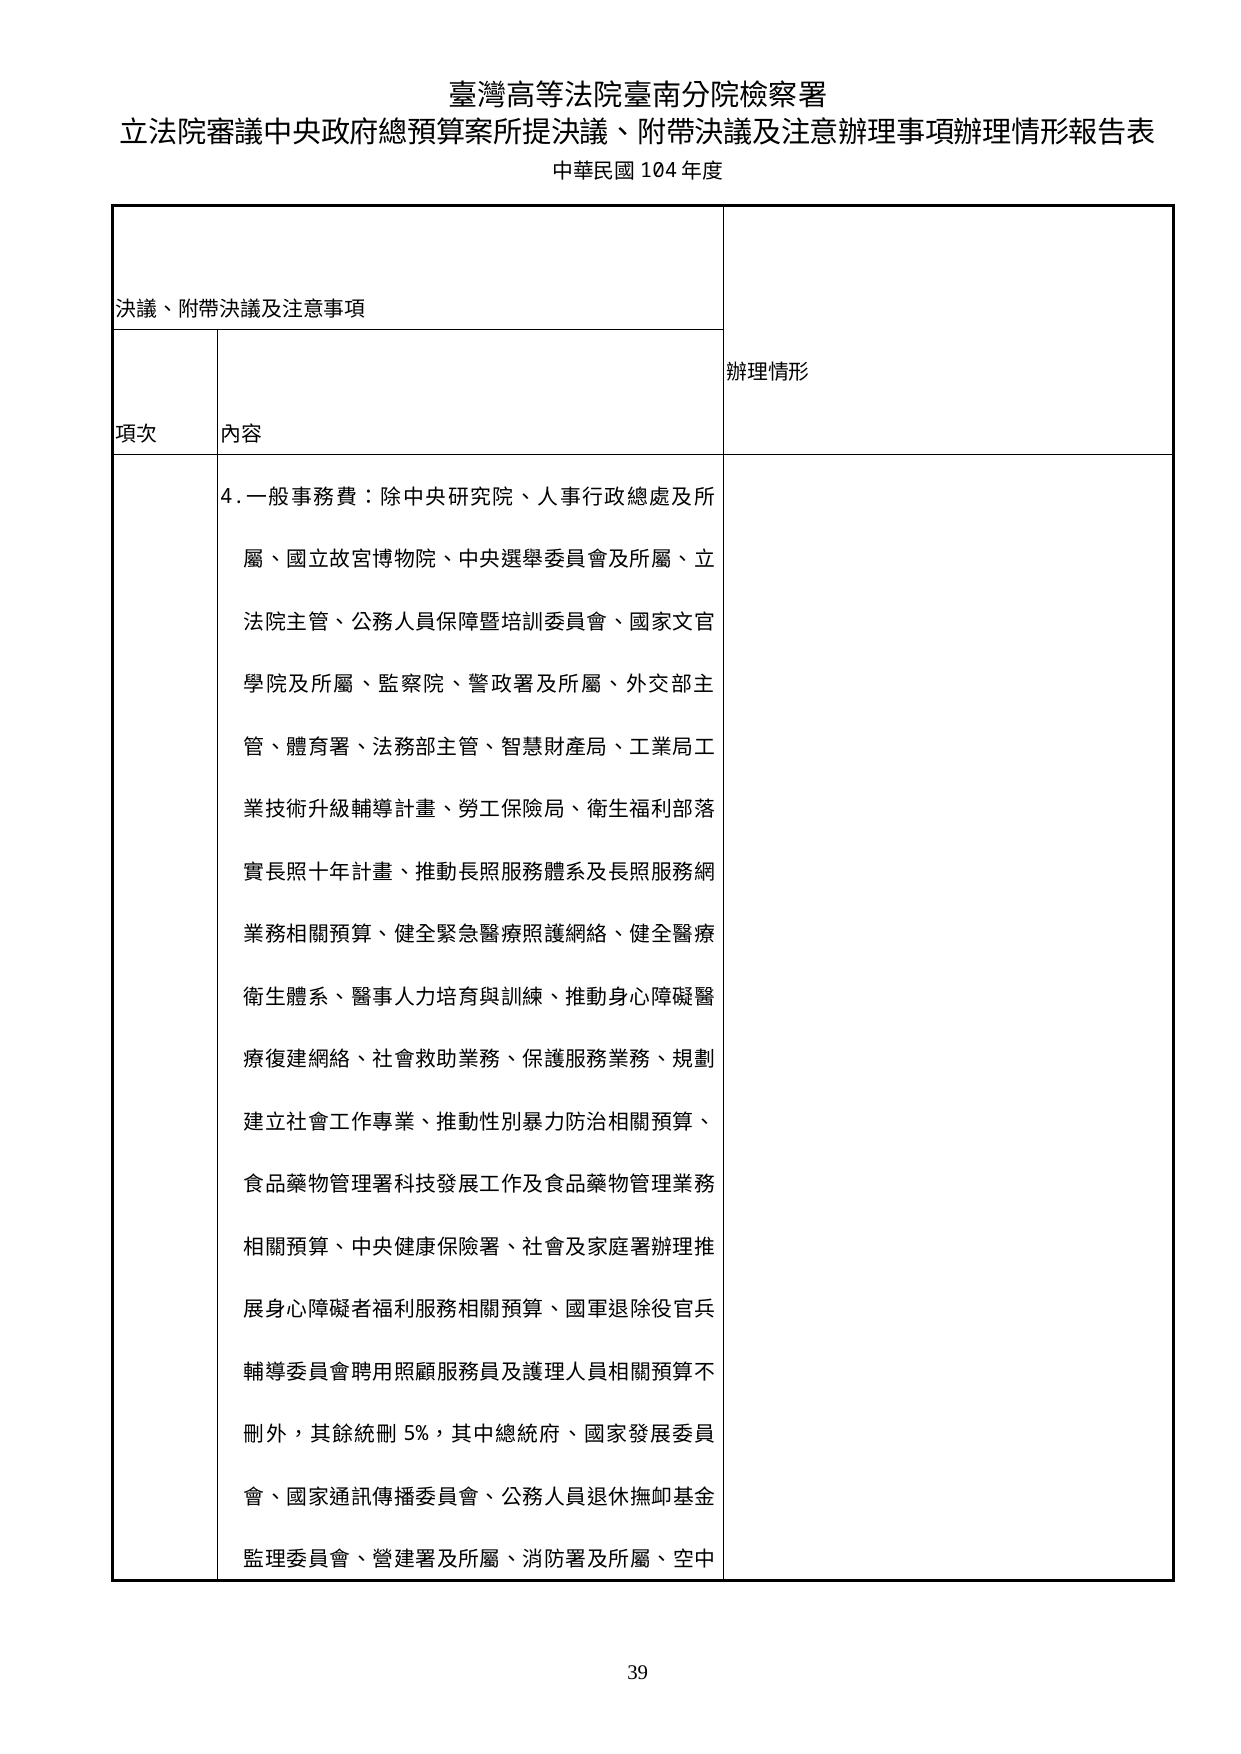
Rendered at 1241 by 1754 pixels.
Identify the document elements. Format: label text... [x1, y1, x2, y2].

table_cell 第二項 第三項 第四項 第五項 第六項 第七項 第八項 第九項 第十項 第十一項 第十二項 第十三項 第十四項 第十五項 第十六項 第十七項 第十八項 第八項 第三項 第五項 第十七項 第二十四項 第一項 第二項 第三項 第四項 第一項 第二項 第三項 [114, 455, 217, 1578]
table_cell 104年度中央政府總預算案針對各機關及所屬統刪項目如下： 1.油料：統刪30%；另隨同減列交通部辦理離島載客船舶油價補貼0.07億元、公路總局辦理公共運輸油價補貼1.05億元。 2.大陸地區旅費：統刪10%。 3.委辦費：除人事行政總處、公務人力發展中心、中央選舉委員會及所屬、公務人員保障暨培訓委員會、警政署及所屬、外交部主管、教育部主管、法務部主管、勞工保險局、職業安全衛生署危險性機械及設備檢查與管理、動植物防疫檢疫局及所屬屠宰衛生檢查、畜禽藥物殘留檢測及檢疫偵測犬業務、衛生福利部落實長照十年計畫、推動長照服務體系及長照服務網業務相關預算、健全緊急醫療照護網絡、健全醫療衛生體系、醫事人力培育與訓練、推動身心障礙醫療復建網絡、社會救助業務、保護服務業務、規劃建立社會工作專業、推動性別暴力防治相關預算、食品藥物管理署科技發展工作及食品藥物管理業務相關預算、社會及家庭署辦理推展身心障礙者福利服務相關預算、文化部主管不刪；智慧財產局、工業局工業技術升級輔導計畫、標準檢驗局及所屬辦理國家度量衡標準實驗室整體運作與發展及民生化學計量標準計畫統刪1%外，其餘統刪10%，其中大陸委員會、考試院、營建署及所屬、消防署及所屬、入出國及移民署、建築研究所、國防部所屬、財政部、國庫署、交通部、中央氣象局、觀光局及所屬、運輸研究所、農業委員會、茶業改良場、疾病管制署、中央健康保險署、社會及家庭署、新竹科學工業園區管理局及所屬、中部科學工業園區管理局及所屬、保險局改以其他項目刪減替代，科目自行調整。 4.一般事務費：除中央研究院、人事行政總處及所屬、國立故宮博物院、中央選舉委員會及所屬、立法院主管、公務人員保障暨培訓委員會、國家文官學院及所屬、監察院、警政署及所屬、外交部主管、體育署、法務部主管、智慧財產局、工業局工業技術升級輔導計畫、勞工保險局、衛生福利部落實長照十年計畫、推動長照服務體系及長照服務網業務相關預算、健全緊急醫療照護網絡、健全醫療衛生體系、醫事人力培育與訓練、推動身心障礙醫療復建網絡、社會救助業務、保護服務業務、規劃建立社會工作專業、推動性別暴力防治相關預算、食品藥物管理署科技發展工作及食品藥物管理業務相關預算、中央健康保險署、社會及家庭署辦理推展身心障礙者福利服務相關預算、國軍退除役官兵輔導委員會聘用照顧服務員及護理人員相關預算不刪外，其餘統刪5%，其中總統府、國家發展委員會、國家通訊傳播委員會、公務人員退休撫卹基金監理委員會、營建署及所屬、消防署及所屬、空中勤務總隊、國防部所屬、賦稅署、臺北國稅局、高雄國稅局、北區國稅局及所屬、中區國稅局及所屬、南區國稅局及所屬、關務署及所屬、財政資訊中心、教育部、國家圖書館、國立公共資訊圖書館、國立教育廣播電臺、國立海洋科技博物館、中小企業處、交通部、民用航空局、中央氣象局、觀光局及所屬、運輸研究所、原子能委員會、放射性物料管理局、核能研究所、水土保持局、農業試驗所、林業試驗所、種苗改良繁殖場、桃園區農業改良場、花蓮區農業改良場、衛生福利部、社會及家庭署、環境檢驗所、環境保護人員訓練所、海岸巡防署主管、新竹科學工業園區管理局及所屬、證券期貨局改以其他項目刪減替代，科目自行調整。 5.軍事裝備設施、房屋建築、車輛及辦公器具、設施及機械設備養護費：除人事行政總處及所屬、國立故宮博物院、中央選舉委員會及所屬、立法院主管、公務人員保障暨培訓委員會、國家文官學院及所屬、監察院、警政署及所屬、中央警察大學設施及機械設備養護費、外交部駐外機構業務計畫、體育署、法務部主管、衛生福利部落實長照十年計畫、推動長照服務體系及長照服務網業務相關預算、保護服務業務相關預算、食品藥物管理署科技發展工作及食品藥物管理業務相關預算、海洋巡防總局艦艇歲修及機械儀器養護費不刪外，其餘統刪5%，其中國家安全會議、國史館臺灣文獻館、中央研究院、行政院、主計總處、國家發展委員會、考試院、公務人員退休撫卹基金監理委員會、內政部、營建署及所屬、消防署及所屬、入出國及移民署、國防部所屬、財政部、國庫署、賦稅署、臺北國稅局、高雄國稅局、北區國稅局及所屬、中區國稅局及所屬、南區國稅局及所屬、關務署及所屬、財政資訊中心、國家圖書館、國立公共資訊圖書館、國立教育廣播電臺、國立海洋科技博物館、交通部、民用航空局、中央氣象局、觀光局及所屬、運輸研究所、公路總局及所屬、原子能委員會、放射性物料管理局、農業委員會、水土保持局、林業試驗所、特有生物研究保育中心、漁業署及所屬、衛生福利部、疾病管制署、中央健康保險署、環境保護署、環境檢驗所、環境保護人員訓練所、海岸巡防署主管、新竹科學工業園區管理局及所屬改以其他項目刪減替代，科目自行調整。 6.國內旅費：除中央研究院、人事行政總處及所屬、國立故宮博物院、中央選舉委員會及所屬、公務人員保障暨培訓委員會、國家文官學院及所屬、監察院主管、警政署及所屬、體育署、法務部主管、工業局工業技術升級輔導計畫、衛生福利部落實長照十年計畫、推動長照服務體系及長照服務網業務相關預算、健全緊急醫療照護網絡、健全醫療衛生體系、醫事人力培育與訓練、推動身心障礙醫療復建網絡、社會救助業務、保護服務業務、規劃建立社會工作專業相關預算、食品藥物管理署科技發展工作及食品藥物管理業務相關預算、社會及家庭署辦理推展身心障礙者福利服務相關預算不刪外，其餘統刪5%，其中國史館臺灣文獻館、主計總處、國家發展委員會、考試院、內政部、營建署及所屬、消防署及所屬、役政署、入出國及移民署、空中勤務總隊、國防部所屬、賦稅署、臺北國稅局、高雄國稅局、北區國稅局及所屬、中區國稅局及所屬、南區國稅局及所屬、關務署及所屬、財政資訊中心、國家圖書館、國立公共資訊圖書館、國立教育廣播電臺、國立海洋科技博物館、交通部、中央氣象局、觀光局及所屬、運輸研究所、公路總局及所屬、原子能委員會、放射性物料管理局、農業委員會、水土保持局、衛生福利部、疾病管制署、社會及家庭署、環境保護署、環境檢驗所、環境保護人員訓練所、新竹科學工業園區管理局及所屬、檢查局、臺灣省政府改以其他項目刪減替代，科目自行調整。 7.國外旅費：除中央研究院、人事行政總處及所屬、國立故宮博物院、中央選舉委員會及所屬、立法院主管委員國會交流事務費、公務人員保障暨培訓委員會、國家文官學院及所屬、監察院、警政署及所屬、中央警察大學、外交部主管、體育署、法務部主管、衛生福利部落實長照十年計畫、推動長照服務體系及長照服務網業務相關預算、推動身心障礙醫療復建網絡、保護服務業務相關預算、食品藥物管理署科技發展工作及食品藥物管理業務相關預算、社會及家庭署辦理推展身心障礙者福利服務相關預算、文化部主管不刪外，其餘統刪5%，其中行政院、主計總處、國家發展委員會、檔案管理局、飛航安全調查委員會、客家委員會及所屬、考試院、銓敘部、公務人員退休撫卹基金監理委員會、公務人員退休撫卹基金管理委員會、審計部、內政部、營建署及所屬、消防署及所屬、役政署、入出國及移民署、建築研究所、空中勤務總隊、國防部所屬、財政部、國庫署、賦稅署、臺北國稅局、高雄國稅局、北區國稅局及所屬、中區國稅局及所屬、南區國稅局及所屬、財政資訊中心、教育部、國民及學前教育署、青年發展署、國家圖書館、國立公共資訊圖書館、國立教育廣播電臺、國家教育研究院、國立海洋科技博物館、工業局、標準檢驗局及所屬、智慧財產局、水利署及所屬、中央地質調查所、交通部、民用航空局、中央氣象局、觀光局及所屬、運輸研究所、公路總局及所屬、勞工保險局、勞動力發展署及所屬、職業安全衛生署、勞動及職業安全衛生研究所、僑務委員會、原子能委員會、輻射偵測中心、放射性物料管理局、核能研究所、農業委員會、林務局、水土保持局、農業試驗所、林業試驗所、水產試驗所、畜產試驗所、家畜衛生試驗所、特有生物研究保育中心、種苗改良繁殖場、高雄區農業改良場、漁業署及所屬、動植物防疫檢疫局及所屬、農糧署及所屬、衛生福利部、疾病管制署、中央健康保險署、社會及家庭署、環境檢驗所、環境保護人員訓練所、新竹科學工業園區管理局及所屬、中部科學工業園區管理局及所屬、南部科學工業園區管理局及所屬、檢查局、臺灣省政府、臺灣省諮議會、福建省政府改以其他項目刪減替代，科目自行調整。 8.出國教育訓練費：除中央研究院、人事行政總處及所屬、中央選舉委員會及所屬、公務人員保障暨培訓委員會、國家文官學院及所屬、警政署及所屬、外交部駐外機構業務計畫、法務部主管、食品藥物管理署科技發展工作及食品藥物管理業務相關預算、文化部主管不刪外，其餘統刪5%，其中主計總處、國家發展委員會、公平交易委員會、飛航安全調查委員會、消防署及所屬、空中勤務總隊、國防部所屬、財政部、關務署及所屬、交通部、中央氣象局、原子能委員會、核能研究所、農業委員會、農業試驗所、水產試驗所、畜產試驗所、家畜衛生試驗所、特有生物研究保育中心、種苗改良繁殖場、臺中區農業改良場、臺南區農業改良場、高雄區農業改良場、花蓮區農業改良場、衛生福利部、疾病管制署、環境保護署、檢查局改以其他項目刪減替代，科目自行調整。 9.設備及投資：除資產作價投資、中央研究院、人事行政總處及所屬、中央選舉委員會及所屬、立法院主管、公務人員保障暨培訓委員會基本行政維持、國家文官學院及所屬、監察院、審計部、警政署及所屬、中央警察大學房屋建築及設備費、外交部駐外機構業務計畫、購置駐外機構館舍計畫與汰換駐外機構公務車預算、法務部主管、勞工保險局、動植物防疫檢疫局高雄分局檢疫行政大樓興建工程、衛生福利部健全緊急醫療照護網絡、健全醫療衛生體系、醫事人力培育與訓練、社會救助業務、保護服務業務相關預算、食品藥物管理署科技發展工作及食品藥物管理業務相關預算、中央健康保險署、社會及家庭署辦理推展身心障礙者福利服務相關預算、海岸巡防署臺北港海巡基地、海洋巡防總局艦艇大修經費及強化海巡編裝發展方案不刪；科技部增撥國家科學技術發展基金統刪1%；文化部主管統刪3%；國立故宮博物院故宮南部院區籌建計畫統刪4%；教育部主管統刪7%外，其餘統刪8%，其中司法院、最高法院、最高行政法院、臺北高等行政法院、臺中高等行政法院、高雄高等行政法院、公務員懲戒委員會、法官學院、智慧財產法院、臺灣高等法院、臺灣高等法院臺中分院、臺灣高等法院臺南分院、臺灣高等法院高雄分院、臺灣高等法院花蓮分院、臺灣臺北地方法院、臺灣士林地方法院、臺灣新北地方法院、臺灣桃園地方法院、臺灣新竹地方法院、臺灣苗栗地方法院、臺灣臺中地方法院、臺灣南投地方法院、臺灣雲林地方法院、臺灣嘉義地方法院、臺灣高雄地方法院、臺灣屏東地方法院、臺灣臺東地方法院、臺灣花蓮地方法院、臺灣宜蘭地方法院、臺灣基隆地方法院、臺灣澎湖地方法院、臺灣高雄少年及家事法院、福建高等法院金門分院、福建金門地方法院、福建連江地方法院、考試院、公務人員退休撫卹基金監理委員會、內政部、役政署、國防部、財政部、賦稅署、臺北國稅局、高雄國稅局、北區國稅局及所屬、中區國稅局及所屬、南區國稅局及所屬、國有財產署及所屬、教育部、國民及學前教育署、國家圖書館、國立公共資訊圖書館、國立教育廣播電臺、國立海洋科技博物館、中央氣象局、觀光局及所屬、運輸研究所、公路總局及所屬、蒙藏委員會、農業委員會、家畜衛生試驗所、環境保護署、環境保護人員訓練所、海洋巡防總局、海岸巡防總局及所屬、金融監督管理委員會、銀行局、證券期貨局改以其他項目刪減替代，科目自行調整。 10.對國內團體之捐助與政府機關間之補助：除法律義務支出、中央研究院、警政署及所屬、外交部、教育部主管、法務部主管、勞工保險局、漁業署捐助各級漁會辦理臺灣地區各漁業通訊電臺營運輔導、衛生福利部捐助財團法人國家衛生研究院發展計畫、落實長照十年計畫、推動長照服務體系及長照服務網業務相關預算、社會救助業務、保護服務業務、健全緊急醫療照護網絡、健全醫療衛生體系、醫事人力培育與訓練、食品藥物管理署科技發展工作及食品藥物管理業務相關預算、中央健康保險署、社會及家庭署辦理長期照顧十年計畫及建置長期照顧服務體系暨推展身心障礙者福利服務相關預算、文化部主管、科技部對國家災害防救科技中心、財團法人國家實驗研究院與國家同步輻射研究中心之捐助不刪；經濟部科技預算、智慧財產局、工業局工業技術升級輔導計畫統刪1%外，其餘統刪5%，其中客家委員會及所屬、內政部、營建署及所屬、國防部所屬、交通部、觀光局及所屬、公路總局及所屬、核能研究所、桃園區農業改良場、動植物防疫檢疫局及所屬、環境保護署、新竹科學工業園區管理局及所屬改以其他項目刪減替代，科目自行調整。 11.對地方政府之補助：除法律義務支出、一般性補助款、教育部主管、法務部主管、衛生福利部落實長照十年計畫、推動長照服務體系及長照服務網業務相關預算、社會救助業務、健全緊急醫療照護網絡、食品藥物管理署科技發展工作及食品藥物管理業務相關預算、中央健康保險署、社會及家庭署辦理長期照顧十年計畫及建置長期照顧服務體系暨推展身心障礙者福利服務相關預算、文化部主管不刪外，其餘統刪5%，其中役政署、觀光局及所屬、動植物防疫檢疫局及所屬、衛生福利部改以其他項目刪減替代，科目自行調整。 12.人事費：除退休退職給付、人事行政總處退休公教人員年終慰問金調整準備、國立故宮博物院、中央選舉委員會及所屬、立法院主管（不含委員問政油料補助費）、公務人員保障暨培訓委員會、國家文官學院及所屬、監察院主管、警政署及所屬、外交部主管、體育署、法務部主管不刪；立法院主管委員問政油料補助費統刪30%外，其餘統刪1%，其中中央研究院、主計總處、公務人力發展中心、地方行政研習中心、檔案管理局、飛航安全調查委員會、公共工程委員會、司法院、最高法院、最高行政法院、臺北高等行政法院、臺中高等行政法院、高雄高等行政法院、公務員懲戒委員會、法官學院、智慧財產法院、臺灣高等法院、臺灣高等法院臺中分院、臺灣高等法院臺南分院、臺灣高等法院高雄分院、臺灣高等法院花蓮分院、臺灣臺北地方法院、臺灣士林地方法院、臺灣新北地方法院、臺灣桃園地方法院、臺灣新竹地方法院、臺灣苗栗地方法院、臺灣臺中地方法院、臺灣南投地方法院、臺灣彰化地方法院、臺灣雲林地方法院、臺灣嘉義地方法院、臺灣臺南地方法院、臺灣高雄地方法院、臺灣屏東地方法院、臺灣臺東地方法院、臺灣花蓮地方法院、臺灣宜蘭地方法院、臺灣基隆地方法院、臺灣澎湖地方法院、臺灣高雄少年及家事法院、福建高等法院金門分院、福建金門地方法院、福建連江地方法院、考試院、考選部、消防署及所屬、役政署、入出國及移民署、建築研究所、空中勤務總隊、國防部所屬、國庫署、臺北國稅局、高雄國稅局、北區國稅局及所屬、中區國稅局及所屬、南區國稅局及所屬、國有財產署及所屬、國家圖書館、國立公共資訊圖書館、國立教育廣播電臺、國立海洋科技博物館、水利署及所屬、中央地質調查所、交通部、民用航空局、中央氣象局、觀光局及所屬、運輸研究所、公路總局及所屬、勞動及職業安全衛生研究所、林務局、水土保持局、畜產試驗所、家畜衛生試驗所、茶業改良場、種苗改良繁殖場、桃園區農業改良場、臺南區農業改良場、環境保護署、環境檢驗所、環境保護人員訓練所、海岸巡防署主管、證券期貨局改以其他項目刪減替代，科目自行調整。 13.國庫署「國債付息」減列2 億元。 近來國際原油價格持續重挫，國內汽、柴油價格亦不斷下跌；日前中油再度宣布自2015年1月12日起調降各式汽、柴油價格，其中95無鉛調降為每公升24.6元，較編製104年度中央政府總預算案時按每公升35.1元編列，已有大幅差距；爰予減列104年度中央政府各機關油料費30%；另年度預算執行中，若遇油價大幅波動，則在油料用量之共同標準範圍內，各機關應依以下原則辦理，主計總處並應追蹤控管執行情形： 1.油價下跌時，按實際油價覈實列支，結餘部分並不得移為他用。 2.油價大幅上漲，致所須經費不足時，得以各機關第一預備金支應；若嚴重不敷，得申請動支第二預備金。 針對104年度中央政府總預算中有關「自由經濟示範區」相關預算共計編列75億9,945萬5,000元，包括：國家發展委員會編列1,670萬元、經濟部智慧財產局編列20萬元、行政院農業委員會編列3億8,573萬元、衛生福利部編列1億4,600萬元、經濟特別收入基金1,000萬元、桃園國際機場股份有限公司6,400萬元、臺灣港務股份有限公司34億3,715萬1,000元、航港建設基金35億3,477萬4,000元、農業特別收入基金490萬元。 經查，「自由經濟示範區規劃方案」於102年8月啟動第1階段推動計畫，自貿港區為自由經濟示範區第1階段之核心，惟推動效益卻未如預期，無法彌補我國港埠整體進出口貨物流失量，且入駐港區事業數及進用員工人數未見成長，此外，再以我國自由貿易港區歷年來入駐港區事業家數及進用員工人數觀之，推行自由貿易示範區計畫後，入駐港區事業數及進用員工人數亦未見明顯成長；另示範區104年度關鍵績效指標考核面向不足，且跨機關間衡量標準不一，有欠妥適。 另，有鑑於「自由經濟示範區規劃方案」尚未三讀通過，各部會即逕自編列該預算執行計畫，實有未當。事實上，就政府不斷宣傳國際的案例：韓國仁川自經區言之，現已證明也將面臨推動困難之困境，事實上，由於外國人移住率過低、招商不易、無法吸引國外資金流入，以及對本國企業限制過多等因素，近年來韓國各界對仁川自經區的發展狀況，出現了諸多的批判。而面對中國上海自貿區實施一年來發現，其光環不但嚴重消退，實施成效更是完全不如預期，但台灣卻為了企圖與中國對接，不斷以此推銷台灣自經區的設立優勢，用錯誤的觀念及手段，實難以帶動台灣經濟升級，更無法為台灣悶經濟注入新的成長動力，且因示範區特別條例尚未審議通過。準此，除交通部自由港區等海空港建設、國家發展委員會、經濟部、衛生福利部及行政院農業委員會等既有不涉及落實自由經濟示範區特別條例相關預算得編列執行外，其餘不得編列。 鑑於多數財團法人收入來源主要依賴政府之補助與委辦收入，或以行使公權力特定政策任務為設置目的，且各該薪資待遇均已相當優渥。因此，相關福利經費之支用更應撙節，避免造成外界觀感不佳，或有浪費政府資源之嫌。爰自104年度起，各財團法人除應比照公務人員取消交通補助費外，亦不得再發放高層主管之房屋津貼。 根據審計部102年度中央政府總決算審核報告指出，政府捐助之財團法人總計152個，基金總額高達2,423億8,298萬餘元。然諸多財團法人財源自籌能力不足，高度仰賴政府財源挹注；依決算審核結果，152個財團法人102年度營收來自政府捐補助（不含捐助基金）或委辦之金額高達近470億元，超過年度整體收入之50%。其中有60家政府捐補助及委辦經費占其年度收入比例逾50%，當中有42家超過70%，逾90%者亦不在少數。 事實上，許多財團法人或已達成設置任務，或因時空環境變遷致設立目的已不復存在，或功能重疊，或已不具實質效益……，本院審查102年度中央政府總預算案時決議：「……要求各該主管機關於6個月內針對所捐助財團法人之設置目的、工作計畫、經費運用、財務狀況、營運績效等，以及任務已達成、設立目的已不復存在或已無營運實益等之財團法人，應向立法院提出評估報告及退場計畫。」，惟迄今僅見公設財團法人不斷設置，卻未見有退場或整併者；長此以往，不僅浪費行政資源，更將形成政府財政負擔。 爰此，104年度中央政府各機關（含營業及非營業基金）應就所主管財團法人設置任務已達成、或設立目的已不復存在、或已無營運實益、或績效不彰、或性質或業務相近者，提出具體之退場或整併計畫及時程，並向立法院各該委員會報告。 公教人員保險法中訂有「眷屬喪葬津貼（最高3個月薪俸額）」，而全國軍公教員工待遇支給要點中，亦列有眷屬死亡之「喪葬補助（最高5個月薪俸額）」之生活津貼，惟該「生活津貼」之規定，並未有法源依據。 公教人員保險既已有眷屬喪葬給付，實已不須再另行由政府預算編列所謂「喪葬補助」，且補助標準還過於保險給付。其他社會保險，如「勞工保險」，亦係將眷屬死亡之喪葬津貼列入保險給付項目，而未有其他政府補助。基於該「喪葬補助」生活津貼係無償性之補助，與保險給付係立基於「保費」之交付而生之補償不同，不應以「月俸」作為補助標準，況月俸愈高者，反而獲得政府愈多之補助，亦有違常理；現行軍公教人員喪葬補助以事實發生當月之薪俸額做為補助基準尚有斟酌空間，建請行政院於6個月內檢討研議其合理性。 根據行政院主計總處訂定之「用途別預算科目分類定義及計列標準表」第一點規定「各機關應詳實按照所管費用性質，就用途別預算科目定義範圍，確定各項費用應歸屬之科目」。惟查部分機關或對定義範圍未盡清楚，或有明知卻仍未照規定歸類之蓄意，例如，明知須列為委辦費，卻以委辦費每年均會被立法院統刪為由，將相關經費改列為「一般事務費」；或明知實際用途為補助，須於預算書中表列，並於機關網站上揭露，卻以「分攤」經費為由改列為「一般事務費」，逃避監督。爰要求行政院應通令各機關單位確實依照所訂標準編製預算，主計單位並應盡預算編審之責，確實審核；日後經查出有未依規定編製預算者，機關單位首長、相關人員應予懲處。 由於各界對於政府部門帶頭使用派遣人力多所撻伐，行政院於99年即鼓勵行政部門辦理勞務採購時，應優先評估以勞務承攬方式辦理；但從行政院各部會及所屬進用之承攬人力的工作內容觀之，多數工作要派機構仍須直接行使指揮監督權，而各部會卻為配合行政院降低派遣勞工人數之要求，特意忽略派遣與承攬之差別，導致派遣人力人數雖然降低，但勞務承攬卻不斷增加之怪象。 經查，依民法規定：承攬謂當事人約定，一方為他方完成一定之工作，他方俟工作完成，給付報酬之契約，在承攬業者依承攬契約而指派所屬勞工（擔任履行輔助人）至定作人處提供勞務之場合；勞動承攬外觀上似乎與勞動派遣相近，但二者間主要差異在於：承攬業者並未將指揮監督權讓與定作人，而勞動派遣部分，要派機構則可直接指揮監督使用派遣勞工。 勞動部為勞政最高主管機關，未明確定義派遣及承攬造成各界多有誤解，已屬失職；而行政院對勞務承攬不斷增加之怪象，非但視而不見，且昧於事實，放任各部會將應運用勞動派遣人力之事項，任意以勞動勞務承攬為之，尤屬不該。 爰要求行政院應： 1.責成勞動部明確定義勞動派遣與勞務承攬，並提出相關檢討報告及改善計畫與具體實施期程。 2.責成勞動部會同人事行政總處，訂定「行政院運用勞動派遣及勞務承攬之應行注意事項」。 3.於104年度起逐步要求各部會通盤檢討勞務採購時勞動派遣及勞務承攬人力運用之需求。 4.依勞動部之定義，於105年度起中央政府總預算書內明列勞動派遣及勞務承攬人力實際運用情況。 依據職業安全衛生法第6條第1項第14款明文規定，雇主應針對防止為採取充足通風、採光、照明、保溫或防濕等引起之危害，提供勞工必要的安全衛生設備及措施。同法第26條亦規定，事業單位以其事業之全部或一部分交付承攬時，應於事先告知該承攬人有關事業工作環境、危害因素既本法及有關安全衛生規定應採取之措施。 查承攬立法院院區清潔廠商第一社會福利基金會卻只提供員工短袖制服，即便寒流低溫特報，員工在戶外低氣溫環境工作只能自行添加薄長袖衣物於短袖衣服內，與其他在院區內行走身著保暖外套其他人員相較保暖性不足。顯然，立法院與基金會要求員工於低氣溫戶外工作，基金會未提供任何禦寒保護措施，立法院也未善盡告知督促之責任。 次查政府採購網統計資訊，第一社會福利基金會亦承攬多家公家機關清潔勞務採購案，包含監察院、科技部、高速公路局北區工程處、衛生福利部國民健康署等等中央政府機關單位。 為避免基層勞工因工作遭逢職業傷病，政府機關應依職業安全衛生法，善盡事業單位督促承攬商符合相關法令之責任，爰要求各政府機關應優先督促清潔勞務承攬商針對戶外工作之員工提供防風保暖之制服。 行政院消費者保護委員會自101年被前行政院長江宜樺降級為行政院消費者保護處後，功能不彰，未能確實保護消費者，在歷次食安風暴中，也未能發揮領頭羊角色保護消費者權益、提出團體訴訟，顯見當初行政院組改決策之不當。尤其現行產業類別多元、消費項目與爭議更是日新月異，消費者保護法裡的定型化契約範本早已不符時代所需，許多民眾根本不知道消費者保護法能申訴及調解消費爭議，遠不如媒體的爆料專線。爰要求行政院應強化消費者保護處職能，並與食安辦公室定期溝通協調，定期就特定產品稽查，以維護消費者權益。 行政院各部會每年皆編列龐大數額之捐、補助費，有的部會之捐、補助費幾乎占其整體預算九成。其中有為數不少的捐、補助費，係對團體及私人補助，惟如此龐大金額之預算，許多部會及所屬卻未於官方網站設有專區，致民眾及團體無法簡便查詢到所需之申請捐、補助費規定，而經常錯失申請時機，甚或因不知有相關捐、補助費，致使本身權益受損。為便利人民共享及公平利用政府資訊，保障民眾知的權利，爰要求行政院及所屬應要求各部會應將「申請捐、補助費用之相關辦法」列入網頁「政府資訊公開」專區內，以利民眾查閱。 行政院於93年為建立公報制度，統一刊載行政院及所屬各機關涉及人民權益之法令等重要事項，以達政府資訊主動公開及保障人民權益之目的，特發行「行政院公報」，並建置「行政院公報資訊網」。惟查該網站部分法規命令、行政規則等修正發布之資訊，並未檢附條文總說明及對照表，人民難以得知政府機關修正之理由與必要性。爰要求行政院公報未來刊載法規，應一併檢附條文總說明及對照表，以便利人民共享及公平利用政府資訊，保障人民知的權利，增進人民對公共事務之瞭解、信賴及監督，並促進民主參與。 為避免濫用政府預算播送形象廣告違反行政中立原則並影響選舉公平，總統副總統任期屆滿前一年內，政府政令宣導廣告應限於社會治安維護、交通秩序疏導、災害防救、傳染病防治、環境保護、節約能源或新法令及政策實施等之宣導廣告，不得播送其他政治性宣導廣告。鑑於原住民族及離島等地區因地理環境特殊，受限於交通不便，醫療資源及健康照護服務相較台灣本島，普遍有不充足與不完善之情形。為使該等地區民眾獲得平等之完善醫療與照顧，104年度中央政府總預算案中有關「原住民族及離島地區醫療、照護、保健相關服務所需及資源建置之相關預算」，請行政院責成主計總處及相關機關覈實配賦額度。 有鑑於臺大醫院兒童醫院已於103年8月1日正式開幕，肩負國家社會大眾之深刻期望，基於兒童是國家未來的重要棟樑，其健康代表著國家未來的競爭力，惟面對少子化問題日益嚴重的台灣，兒童健康問題卻仍未受到政府高度重視。基此，為落實臺大醫院兒童醫院提供國家級兒童醫療服務、研究及教學之任務，特建請教育部與衛生福利部自104年度起，應於業務計畫中，匡列預算納入兒童醫學相關研究主題（例如：一般兒科教學研究、兒童急診教學研究、兒童不當對待（虐待）教學研究、兒童健康褔祉指標教學研究、兒童社區醫學教學研究、青少年醫學教學研究……等等相關研究），並提撥一定比例預算、專款專用做為兒童醫院之臨床教學研究用途，以培養我國兒童醫療與保健人才、照顧轉診難症兒童，及增進我國兒童健康及福祉，並提高我國兒童醫療照顧水準，落實臺大醫院兒童醫院捍衛國家兒童健康之使命。 中華民國104年度中央政府總預算案，有關公務部分各單位預算之審查，歲入、歲出之各款、項、目涉及附屬單位預算營業及非營業部分（如營業盈餘或作業賸餘繳庫等項目），審查報告本應予「暫照列，俟附屬單位預算審議確定，再行調整。」惟倘委員會在審查時，已就該部分預算作成實質上之增刪調整或相關決議，審查總報告仍應尊重委員會審查結果，並予照列。 台灣糖業股份有限公司、台灣中油股份有限公司、台灣電力股份有限公司、台灣自來水股份有限公司四家公司100年度經營績效獎金適用96年修正之「經濟部所屬事業經營績效獎金實施要點」辦理。 附屬單位預算涉及本署應辦部分 通案決議部分 經查「政府資訊公開法」第七條規定，略以：下列政府資訊，除依第十八條規定限制公開或不予提供者外，應主動公開……五、施政計畫、業務統計及研究報告。……前項第五款所稱研究報告，指由政府機關編列預算委託專家、學者進行之報告或派赴國外從事考察、進修、研究或實習人員所提出之報告。 又查，本院審查96年度中央政府總預算案通過之通案決議：(八)自96年度起，中央各行政單位應依「政府資訊公開法」第七條規定，應將預算及決算書、由政府編列預算所完成之研究報告等在網上公布，供全民查閱、(十)鑑於政府資訊公開法已於民國94年12月28日公布施行，各政府機關均應主動公開其行政資訊，爰建議於各機關之入口網站增加「政府資訊公開」之單一窗口，使政府資訊更為公開透明，讓民眾更方便參與政府之政策。而行政院及所屬各機關每年度皆編列龐大預算，委託相關研究單位進行研究計畫，但其中卻有極多研究結果並未主動公開，且常以政府資訊公開法第十八條規定為由，限制公開甚至不予提供，但此種作法，恐將影響民眾查詢之便利性，且有政府部門刻意製造民眾參與政府政策之障礙之嫌。綜上，爰要求行政院及所屬各機關： 1.限制公開甚至不予提供之委託研究計畫，應將不適合公開之部分去除後，仍應於官網之政府資訊公開。 2.應針對研究報告進行盤點，且日後應依相關法規及立法院決議主動公開。 分組審查決議部分 法務部鑑於人道，對陳前總統水扁成立醫療鑑定小組，是否可以保外就醫，我們希望基於人道精神，對凡是現在監獄服刑之受刑人如患有重疾者，應一體適用，從寬認定保外就醫。 「法務部矯正機關作業基金收支保管及運用辦法」第5條規定：「本基金之用途如下：(1)擴充及改良各項作業設備之支出。(2)銷貨、勞務成本之支出。(3)收容人因作業發生傷病、死亡之慰問金。(4)依法提撥補助、獎勵之支出。(5)收容人技能訓練之支出。(6)補助收容人及其家屬醫療、教育及生活照顧之支出。(7)補助犯罪被害人及其家屬醫療、教育及生活照顧之支出。(8)管理及總務支出。(9)其他有關支出。」其中，有關改善收容人醫療、生活設施及技訓設備、補助收容人疾病醫療費用，以及收容人沐浴及炊場所需燃料等經費，應回歸法務部矯正署公務預算，不應再於該基金編列之。爰建請法務部應儘速研議修正「法務部矯正機關作業基金收支保管及運用辦法」。 二、分組審查決議部分： 行政院主管涉及本署應辦部分 妥善運用預算法第4條所列之非營業特種基金，有助於提升行政效率、提供特定政事穩固的財務規模與衡平不同社會價值。惟我國非營業特種基金數目繁多，非但未配合中央政府組織改造予以檢討，其收支更時有違反預算法或替代普通基金而形成所屬機關「小金庫」等情事。矧非營業特種基金之舉借，近年對我國財政紀律產生嚴重影響。爰要求行政院於1個月內，要求各部會檢討所屬非營業特種基金之必要性，並於提送105年中央政府總預算時，說明非營業特種基金整併成果及規劃。 鑑於台灣市場資訊規模遠遜於國外，而國外軟體經常以適合其國內發展之軟體直接套用於國外購買者，並未能實際符合我國實際需求，殷鑑於此，政府應積極獎勵國內軟體業的發展，制定相關方案；目前僅有經濟部為了扶植協助國內軟體產業免於國際大廠的扼殺，已於2014年8月成立軟體採購平台，目的是要讓國內軟體業能在面對國際廠商時有更多的條件可以有平等交流的空間與機會；鑑於國內軟體產業面臨的環境較為惡劣，以及資安軟體產品事涉防護國家安全性質，行政機關在購買資安通訊產品時，應優先採購國內產品，以扶植國內軟體產業之發展，利於提升企業競爭力，也能鼓勵優秀人才留在國內。 司法及法制委員會歲入涉及本署應辦部分 104年度各地方法院檢察署（以下簡稱各地檢署）於「罰款及賠償收入─沒入及沒收財物」科目下，編列緩起訴處分金計13億2,257萬7,000元及認罪協商判決金計3,395萬6,000元，合計13億5,653萬3,000元。經查，104年度所編列緩起訴處分金及認罪協商判決金收入，均低於先前年度實際收入金額，考量近年來該等指定支付金額呈逐年成長趨勢，104年度所編相關收入預算數顯有偏低之虞，應確實依刑事訴訟法規定辦理。 依據103年6月4日修正公布之刑事訴訟法相關規定，緩起訴處分金及認罪協商判決金之全部收支，應納入政府預算體系，該等收入應全數由各地檢署編列歲入預算繳庫。然各地檢署於104年度「罰款及賠償收入─沒入及沒收財務」編列之緩起訴處分金及認罪協商判決金相關收入預算數總計13億5,653萬3,000元，雖已高於102年度決算數及103年度法定預算數；惟以歷年來緩起訴處分金及認罪協商判決金指定支付國庫、公益團體、地方自治團體之總金額觀之（如下表），該等指定支付金額已由96年度之9億1,785萬元，逐年成長至101年度之17億6,528萬元、102年度之18億8,945萬元，除每年度成長率介於3%至37%之間外，自100年度起，每年更呈數億元之增加趨勢。顯見104年度相關收入預算有低估之嫌，爰要求各地方法院檢察署應予檢討改進。 96至102年度緩起訴處分金及認罪協商判決金指定支付金額一覽表 單位：新臺幣千元 據財政部國有財產署提供之資料，截至103年6月底止，法務部及所屬機關經管宿舍共計4,005戶，其中低度利用戶數727戶，比重近二成；且依法務部統計資料，截至102年底止，法務部及所屬機關經管宿舍共計3,966戶，包含首長宿舍32戶、多房間及單房間職務宿舍各2,213戶及1,418戶、眷屬宿舍303戶，其中空置待借用宿舍為首長宿舍7戶、多房間及單房間職務宿舍分別為490戶及330戶，共計827戶仍空置待借用，比重逾二成，足見未能妥適運用宿舍資源。且法務部主管之104年度預算案編列宿舍修繕費894萬3,000元，以及租賃房舍181戶之租金預算5,180萬5,000元，可知104年度宿舍修繕費及宿舍租金共需6,074萬8,000元，對照宿舍管理費歲入預算僅編列757萬9,000元，亦有欠合理。爰此，要求法務部及所屬應檢討現行收取宿舍管理費偏低不足以支應宿舍修繕費之情況，並強化宿舍資源之有效運用，以節省國庫支出。 法務部主管「其他收入─雜項收入─其他雜項收入」科目下，編列借用宿舍者扣回房屋津貼1,905萬4,000元及宿舍管理費757萬9,000元，合計2,663萬3,000元。惟查，法務部及所屬機關經管宿舍中，有近二成低度利用及不乏空置待借用情事，且收取宿舍管理費偏低，已不敷支應宿舍修繕費，加以尚有部分檢察機關另編列預算支應檢察官職務宿舍租金，實有欠當，應檢討收費標準及閒置待用宿舍之運用。 法務部主管 法務部各檢察署第2目「檢察業務」合計5億9,650萬6,000元，凍結十分之一，並就以下5項提案理由，向立法院司法及法制委員會報告並經同意後，始得動支。 1.長久以來，民眾對法官與檢察官處理案件之公平公正性觀感不佳，依據國立中正大學犯罪研究中心103年上半年度全國民眾犯罪被害暨政府維護治安施政滿意度調查，針對「民眾對檢察官審理案件公平公正性的觀感」之調查結果，103年上半年度對於檢察官「不相信」及「完全不相信」的比例雖較102年的76.7%略有降低，但仍高達71%，對於本委員會一再要求法務部檢討民眾對於檢察官濫權起訴、問案態度偏頗、特定偏見等情形之改善顯然未積極督導各檢察署落實執行。俟法務部提出具體改善措施之專案報告再決定動支。 2.我國檢察官與法官固然均具有應中立客觀以發現真實、保障人權之義務，然刑事訴訟制度歷經十餘年之修正，已更明顯的朝向當事人進行方向發展，且檢察官仍帶有一定程度之行政官色彩，受檢察一體之拘束，審檢角色差距將日漸擴大。 現行制度下，檢察署組織依附於《法院組織法》，而檢察官人事制度準用《法官法》。而法曹養成亦有「審檢不分訓」、注重期別等問題；另外，檢察系統獨特之檢察一體亦需搭配書面指揮制度，始可明確達到基層檢察官與具指揮監督權之長官權責相符。為進一步落實審檢分立原則，並確立檢察官職權行使之依據及其定位，法務部實有必要儘速研擬《檢察署組織法》及《檢察官法》。 爰請法務部提出《檢察署組織法》及《檢察官法》草案是否可行之評估報告，並就《法院組織法》第92條明定之「書面指揮制度」具體執行情況提出說明及統計數據，向立法院司法及法制委員會及提案委員報告經同意後，始得動支。 3.鑑於近年來檢察官濫行起訴、上訴、限制人身自由等問題漸受重視，監察院公布之監察成果，多次指出檢警多項重大瑕疵，包括破壞案發現場、刑求逼供、疲勞訊問、疏未蒐集及隱匿重要證據、未遵守標準作業程序，及刑事訴訟法第2條「於被告有利不利之情形均應注意」之規範等，不但影響司法信譽，更嚴重侵害人民權益。 又立法院司法及法制委員會曾多次通過提案，要求法務部研擬檢察官濫行起、上訴之具體行政管考或其他措施，迄今均無下文；法務部雖聲稱將了解各該起、上訴情形，卻又僅以「法律見解不一」一語帶過，無異於認為檢察官起、上訴被法院駁回，全部都是法院的問題，不需設計內部管控機制。監察院多次指出檢察官辦案未依照標準作業流程、隱匿證據等問題，顯見法務部對上述濫權或疏失情形，並不重視。 爰請法務部針對檢察官濫用起訴、上訴、不起訴及強制處分等裁量權之情形，歸納類型並建立判斷標準及具體之究責、管考措施，並向立法院司法及法制委員會及提案委員報告經同意後，始得動支。 4.101年法務部成立「逐步廢除死刑研究推動小組」，並於新聞稿中肯認廢除死刑是法務部終極目標，雖因社會尚未達成共識而未推行相關法案，但揭示小組成立目的係就廢除死刑議題凝聚民意共識、消弭民眾疑慮並進而研擬規劃配套措施及死刑替代方案。又法務部早在96年即已委託中研院做成「廢除死刑暨替代方案之研究」報告，卻未見有任何進一步的政策研擬及制訂，甚為可惜。 爰請法務部就前揭各項問題規劃政策推動方向及提出具體措施，並向立法院司法及法制委員會及提案委員報告，經同意後，始得動支。 5.最高法院檢察署104年度歲出預算第2目「檢察業務」項下編列5,965萬6,000元，預期發揮檢察功能，達到除奸發伏，確保人民權益及社會安寧。惟經查，台灣司法錯／誤判之情況頻仍，打擊民眾對司法信心，並損害人民基本法益。依《刑事訴訟法》第2條規定，實施刑事訴訟程序之公務員，就該管案件，應於被告有利及不利之情形，一律注意；再依同法第427條，檢察官得為受判決人之利益聲請再審。因此，如何確保每一位遭司法定罪之被告確屬有罪，不讓無辜被告冤枉入獄，亦是檢察官之職責所在。 近來科技日新月異，隨著DNA鑑定技術之進步，有越來越多無辜被告重獲平反，國外也陸續開始由官方建立刑事案件覆審機制，找出誤判案件，為被告爭取平反。以美國費城為例，美國費城檢察署即於今年4月成立專案小組，專司調查可能誤判的案件，並展開定罪後救濟。紐約郡檢察署、達拉斯郡檢察署等，也成立Conviction Integrity Unit（完善定罪小組）調查可能遭誤判的確定案件，以維持刑事體系之正當性，區分真正罪犯並讓無辜者獲得平反。 反觀我國，江國慶案、蘇建和案等三人、陳龍綺案等冤案得以平反，均係在民間團體之集結協助下經歷十餘年之奮鬥，始能盼得遲來的正義，而仍有不知其數之無辜被告申冤無門。為確保司法正義之實現，不讓無辜被告求助無門，我國檢察體系實有必要引進國外經驗，建立前述公正客觀的刑事案件覆審機制，調查探究冤獄誤判背後所造成之原因，並尋找能有效改善錯誤定罪的補救途徑以及預防對策。 爰請法務部成立「刑事案件覆審小組」並研擬具體覆審標準，向立法院司法及法制委員會報告及提案委員報告，經同意後，始得動支。 立法院決議獎金之發放「應以法律明定」，法務部及所屬機關編有獎勵工作人員之「其他業務獎金」部分，請人事行政總處及銓敘部儘速研擬提出獎金法制化之法案，送立法院審議。 法務部主管104年度編列查緝毒品、毒品犯罪防制、毒品危害防制等業務所需經費及差旅費計4,271萬3,000元，鑑於我國毒品犯罪人數高居各類罪名之首位，且毒品成癮性高，不易根治，隨著時間推移，毒品犯罪人數增加，而目前毒品犯罪有8成集中於24歲至49歲之青壯年，一旦毒品犯罪年齡下降，將影響國人健康、社會安定及下一代之成長。爰此，要求法務部調查局與各地檢署應積極進行毒品犯罪之查緝活動，截斷毒品來源，以有效遏阻防範國內毒品犯罪。 [218, 455, 723, 1578]
table_header 辦理情形 [724, 207, 1172, 453]
table_cell 內容 [218, 330, 723, 453]
table_cell 項次 [114, 330, 217, 453]
table_cell [724, 455, 1172, 1578]
table_header 決議、附帶決議及注意事項 [114, 207, 723, 328]
